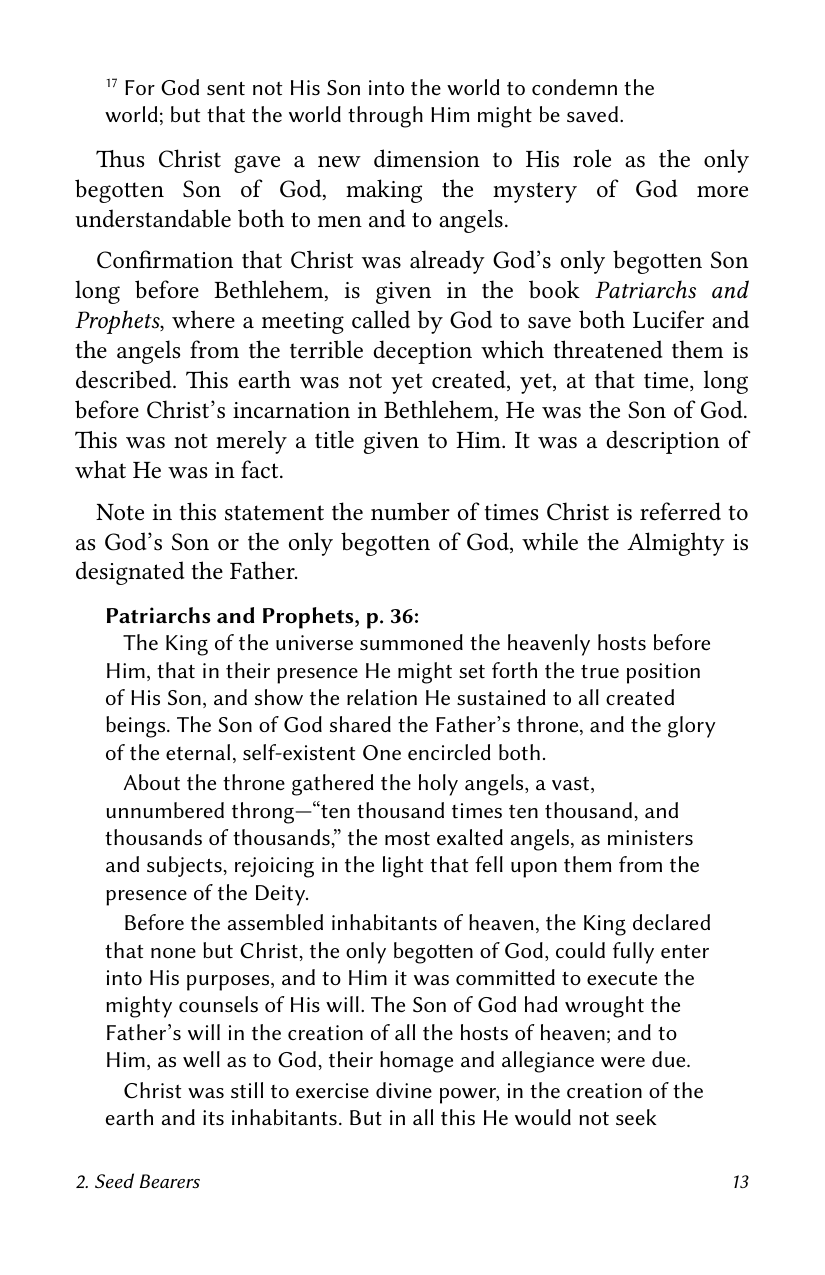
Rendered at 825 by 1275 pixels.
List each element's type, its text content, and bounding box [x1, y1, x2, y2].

text About the throne gathered the holy angels, a vast, unnumbered throng—“ten thousand times ten thousand, and thousands of thousands,” the most exalted angels, as ministers and subjects, rejoicing in the light that fell upon them from the presence of the Deity. [105, 770, 720, 906]
text Before the assembled inhabitants of heaven, the King declared that none but Christ, the only begotten of God, could fully enter into His purposes, and to Him it was committed to execute the mighty counsels of His will. The Son of God had wrought the Father’s will in the creation of all the hosts of heaven; and to Him, as well as to God, their homage and allegiance were due. [105, 910, 720, 1073]
text Confirmation that Christ was already God’s only begotten Son long before Bethlehem, is given in the book Patriarchs and Prophets, where a meeting called by God to save both Lucifer and the angels from the terrible deception which threatened them is described. This earth was not yet created, yet, at that time, long before Christ’s incarnation in Bethlehem, He was the Son of God. This was not merely a title given to Him. It was a description of what He was in fact. [75, 247, 750, 484]
text Note in this statement the number of times Christ is referred to as God’s Son or the only begotten of God, while the Almighty is designated the Father. [75, 498, 750, 586]
text The King of the universe summoned the heavenly hosts before Him, that in their presence He might set forth the true position of His Son, and show the relation He sustained to all created beings. The Son of God shared the Father’s throne, and the glory of the eternal, self-existent One encircled both. [105, 630, 720, 766]
text Thus Christ gave a new dimension to His role as the only begotten Son of God, making the mystery of God more understandable both to men and to angels. [75, 145, 750, 233]
text Patriarchs and Prophets, p. 36: [105, 602, 750, 629]
text Christ was still to exercise divine power, in the creation of the earth and its inhabitants. But in all this He would not seek [105, 1077, 720, 1131]
text 17 For God sent not His Son into the world to condemn the world; but that the world through Him might be saved. [105, 75, 720, 128]
